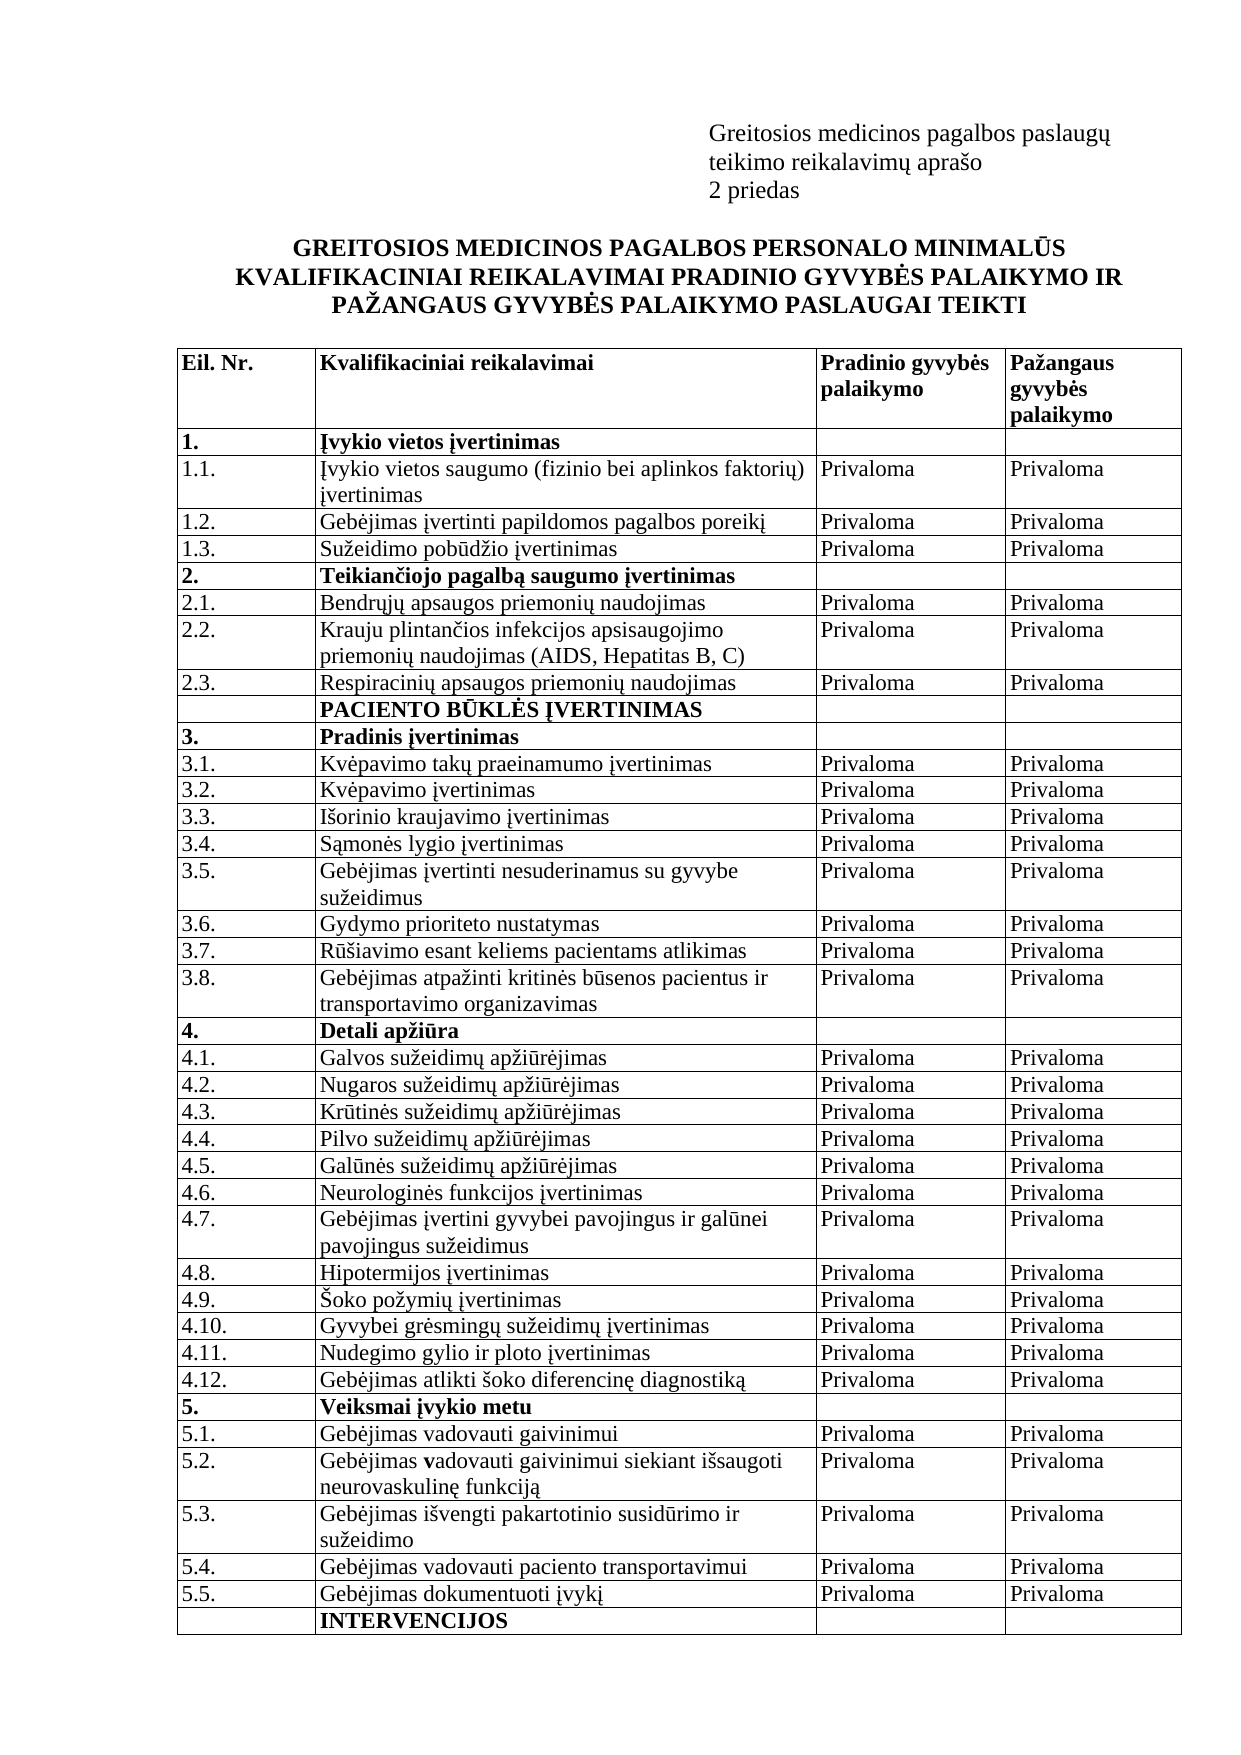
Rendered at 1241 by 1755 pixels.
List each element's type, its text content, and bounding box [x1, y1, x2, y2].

table_cell Privaloma [817, 965, 1005, 1017]
table_cell Privaloma [817, 1367, 1005, 1393]
table_cell Privaloma [1006, 1045, 1181, 1071]
table_cell 2.1. [178, 590, 315, 615]
table_cell 5.2. [178, 1448, 315, 1499]
table_cell [1006, 1018, 1181, 1044]
table_cell [1006, 696, 1181, 722]
text Greitosios medicinos pagalbos paslaugų [709, 118, 1181, 147]
table_cell 4.4. [178, 1125, 315, 1151]
table_cell Privaloma [817, 1099, 1005, 1124]
table_cell Privaloma [817, 616, 1005, 668]
table_cell 5. [178, 1394, 315, 1419]
table_cell Bendrųjų apsaugos priemonių naudojimas [316, 590, 816, 615]
table_cell Gebėjimas dokumentuoti įvykį [316, 1581, 816, 1607]
table_cell Gebėjimas vadovauti gaivinimui siekiant išsaugoti neurovaskulinę funkciją [316, 1448, 816, 1499]
table_cell Privaloma [1006, 456, 1181, 508]
table_cell 4.12. [178, 1367, 315, 1393]
table_cell Krauju plintančios infekcijos apsisaugojimo priemonių naudojimas (AIDS, Hepatitas B, C) [316, 616, 816, 668]
table_cell Gydymo prioriteto nustatymas [316, 911, 816, 937]
table_cell 3.2. [178, 777, 315, 803]
table_cell Kvėpavimo takų praeinamumo įvertinimas [316, 750, 816, 776]
table_cell [817, 723, 1005, 749]
table_cell Privaloma [817, 670, 1005, 695]
table_cell Krūtinės sužeidimų apžiūrėjimas [316, 1099, 816, 1124]
table_cell Privaloma [1006, 911, 1181, 937]
table_cell [178, 696, 315, 722]
table_cell Privaloma [1006, 804, 1181, 830]
table_cell [817, 429, 1005, 454]
table_cell Gebėjimas vadovauti paciento transportavimui [316, 1554, 816, 1580]
table_cell Gebėjimas įvertinti nesuderinamus su gyvybe sužeidimus [316, 858, 816, 910]
table_cell Sąmonės lygio įvertinimas [316, 831, 816, 857]
table_cell 4.8. [178, 1259, 315, 1285]
table_cell Gebėjimas vadovauti gaivinimui [316, 1421, 816, 1446]
table_cell Privaloma [1006, 750, 1181, 776]
table_cell 1.1. [178, 456, 315, 508]
table_cell Privaloma [817, 858, 1005, 910]
table_cell 2. [178, 563, 315, 588]
table_cell Privaloma [817, 804, 1005, 830]
table_cell Privaloma [817, 1125, 1005, 1151]
table_cell 4.6. [178, 1179, 315, 1205]
table_cell Privaloma [1006, 536, 1181, 562]
table_cell Privaloma [817, 509, 1005, 535]
table_cell Privaloma [1006, 1152, 1181, 1178]
table_cell 2.3. [178, 670, 315, 695]
table_cell Privaloma [1006, 1367, 1181, 1393]
table_cell Privaloma [1006, 965, 1181, 1017]
table_cell Privaloma [1006, 1179, 1181, 1205]
table_cell Privaloma [817, 1259, 1005, 1285]
table_cell 4.7. [178, 1206, 315, 1258]
table_cell Privaloma [817, 1448, 1005, 1499]
table_cell 4.11. [178, 1340, 315, 1366]
table_header Pradinio gyvybės palaikymo [817, 349, 1005, 428]
table_cell 3.5. [178, 858, 315, 910]
table_cell Privaloma [817, 536, 1005, 562]
table_cell [1006, 1608, 1181, 1633]
table_cell PACIENTO BŪKLĖS ĮVERTINIMAS [316, 696, 816, 722]
table_cell Privaloma [817, 777, 1005, 803]
table_cell Rūšiavimo esant keliems pacientams atlikimas [316, 938, 816, 964]
table_cell Hipotermijos įvertinimas [316, 1259, 816, 1285]
table_cell Išorinio kraujavimo įvertinimas [316, 804, 816, 830]
table_cell Privaloma [1006, 1206, 1181, 1258]
table_cell Privaloma [817, 1072, 1005, 1097]
table_cell Privaloma [1006, 858, 1181, 910]
table_cell [1006, 563, 1181, 588]
table_cell 2.2. [178, 616, 315, 668]
table_cell Gebėjimas įvertinti papildomos pagalbos poreikį [316, 509, 816, 535]
table_cell 1. [178, 429, 315, 454]
table_cell Neurologinės funkcijos įvertinimas [316, 1179, 816, 1205]
table_header Pažangaus gyvybės palaikymo [1006, 349, 1181, 428]
table_cell Pradinis įvertinimas [316, 723, 816, 749]
table_cell Šoko požymių įvertinimas [316, 1286, 816, 1312]
table_cell Privaloma [817, 1286, 1005, 1312]
table_cell [1006, 723, 1181, 749]
table_cell Privaloma [1006, 1286, 1181, 1312]
table_cell Privaloma [1006, 670, 1181, 695]
table_cell 1.2. [178, 509, 315, 535]
table_cell 3. [178, 723, 315, 749]
table_header Kvalifikaciniai reikalavimai [316, 349, 816, 428]
table_cell 5.1. [178, 1421, 315, 1446]
table_cell Respiracinių apsaugos priemonių naudojimas [316, 670, 816, 695]
table_cell Įvykio vietos saugumo (fizinio bei aplinkos faktorių) įvertinimas [316, 456, 816, 508]
table_cell Privaloma [1006, 1581, 1181, 1607]
text 2 priedas [177, 176, 1181, 204]
table_cell Veiksmai įvykio metu [316, 1394, 816, 1419]
table_cell 5.3. [178, 1501, 315, 1553]
table_cell Gebėjimas atpažinti kritinės būsenos pacientus ir transportavimo organizavimas [316, 965, 816, 1017]
table_cell 4.5. [178, 1152, 315, 1178]
table_cell Privaloma [817, 456, 1005, 508]
table_cell 4.2. [178, 1072, 315, 1097]
table_cell Privaloma [1006, 1340, 1181, 1366]
table_cell Nugaros sužeidimų apžiūrėjimas [316, 1072, 816, 1097]
table_cell 5.4. [178, 1554, 315, 1580]
table_cell [817, 563, 1005, 588]
table_cell Privaloma [1006, 616, 1181, 668]
table_cell Privaloma [1006, 1099, 1181, 1124]
table_cell Privaloma [1006, 1554, 1181, 1580]
table_cell Privaloma [817, 590, 1005, 615]
table_cell Privaloma [1006, 1125, 1181, 1151]
table_cell Privaloma [817, 1340, 1005, 1366]
table_cell Privaloma [1006, 831, 1181, 857]
table_cell Privaloma [1006, 590, 1181, 615]
table_cell Privaloma [817, 1045, 1005, 1071]
table_cell Galūnės sužeidimų apžiūrėjimas [316, 1152, 816, 1178]
table_cell [817, 696, 1005, 722]
table_cell Privaloma [1006, 1259, 1181, 1285]
table_cell Privaloma [1006, 1313, 1181, 1339]
table_cell Privaloma [817, 1501, 1005, 1553]
text Greitosios medicinos pagalbos personalo minimalūs kvalifikaciniai reikalavimai pradinio gyvybės palaikymo ir pažangaus gyvybės palaikymo paslaugai teikti [177, 233, 1181, 319]
table_cell Privaloma [817, 911, 1005, 937]
table_cell Įvykio vietos įvertinimas [316, 429, 816, 454]
table_header Eil. Nr. [178, 349, 315, 428]
table_cell Privaloma [817, 1554, 1005, 1580]
table_cell Privaloma [1006, 938, 1181, 964]
table_cell Gebėjimas atlikti šoko diferencinę diagnostiką [316, 1367, 816, 1393]
table_cell [817, 1608, 1005, 1633]
table_cell Nudegimo gylio ir ploto įvertinimas [316, 1340, 816, 1366]
table_cell Privaloma [817, 1152, 1005, 1178]
table_cell Privaloma [817, 938, 1005, 964]
table_cell 4.9. [178, 1286, 315, 1312]
table_cell Gyvybei grėsmingų sužeidimų įvertinimas [316, 1313, 816, 1339]
table_cell 3.8. [178, 965, 315, 1017]
table_cell [1006, 429, 1181, 454]
table_cell Privaloma [817, 750, 1005, 776]
table_cell Privaloma [817, 831, 1005, 857]
table_cell Privaloma [817, 1179, 1005, 1205]
table_cell Privaloma [817, 1313, 1005, 1339]
table_cell Privaloma [1006, 509, 1181, 535]
table_cell Pilvo sužeidimų apžiūrėjimas [316, 1125, 816, 1151]
table_cell 3.1. [178, 750, 315, 776]
text teikimo reikalavimų aprašo [177, 147, 1181, 176]
table_cell 4.1. [178, 1045, 315, 1071]
table_cell 4.3. [178, 1099, 315, 1124]
table_cell Teikiančiojo pagalbą saugumo įvertinimas [316, 563, 816, 588]
table_cell Detali apžiūra [316, 1018, 816, 1044]
table_cell Gebėjimas įvertini gyvybei pavojingus ir galūnei pavojingus sužeidimus [316, 1206, 816, 1258]
table_cell Gebėjimas išvengti pakartotinio susidūrimo ir sužeidimo [316, 1501, 816, 1553]
table_cell Privaloma [1006, 777, 1181, 803]
table_cell 3.3. [178, 804, 315, 830]
table_cell [817, 1394, 1005, 1419]
table_cell Privaloma [1006, 1501, 1181, 1553]
table_cell 4.10. [178, 1313, 315, 1339]
table_cell 4. [178, 1018, 315, 1044]
table_cell Privaloma [817, 1581, 1005, 1607]
table_cell 3.4. [178, 831, 315, 857]
table_cell Privaloma [817, 1421, 1005, 1446]
table_cell 1.3. [178, 536, 315, 562]
table_cell Privaloma [1006, 1072, 1181, 1097]
table_cell [817, 1018, 1005, 1044]
table_cell 5.5. [178, 1581, 315, 1607]
table_cell Privaloma [1006, 1421, 1181, 1446]
table_cell Galvos sužeidimų apžiūrėjimas [316, 1045, 816, 1071]
table_cell [1006, 1394, 1181, 1419]
table_cell Kvėpavimo įvertinimas [316, 777, 816, 803]
table_cell 3.7. [178, 938, 315, 964]
table_cell Privaloma [1006, 1448, 1181, 1499]
table_cell Sužeidimo pobūdžio įvertinimas [316, 536, 816, 562]
table_cell 3.6. [178, 911, 315, 937]
table_cell Privaloma [817, 1206, 1005, 1258]
table_cell INTERVENCIJOS [316, 1608, 816, 1633]
table_cell [178, 1608, 315, 1633]
